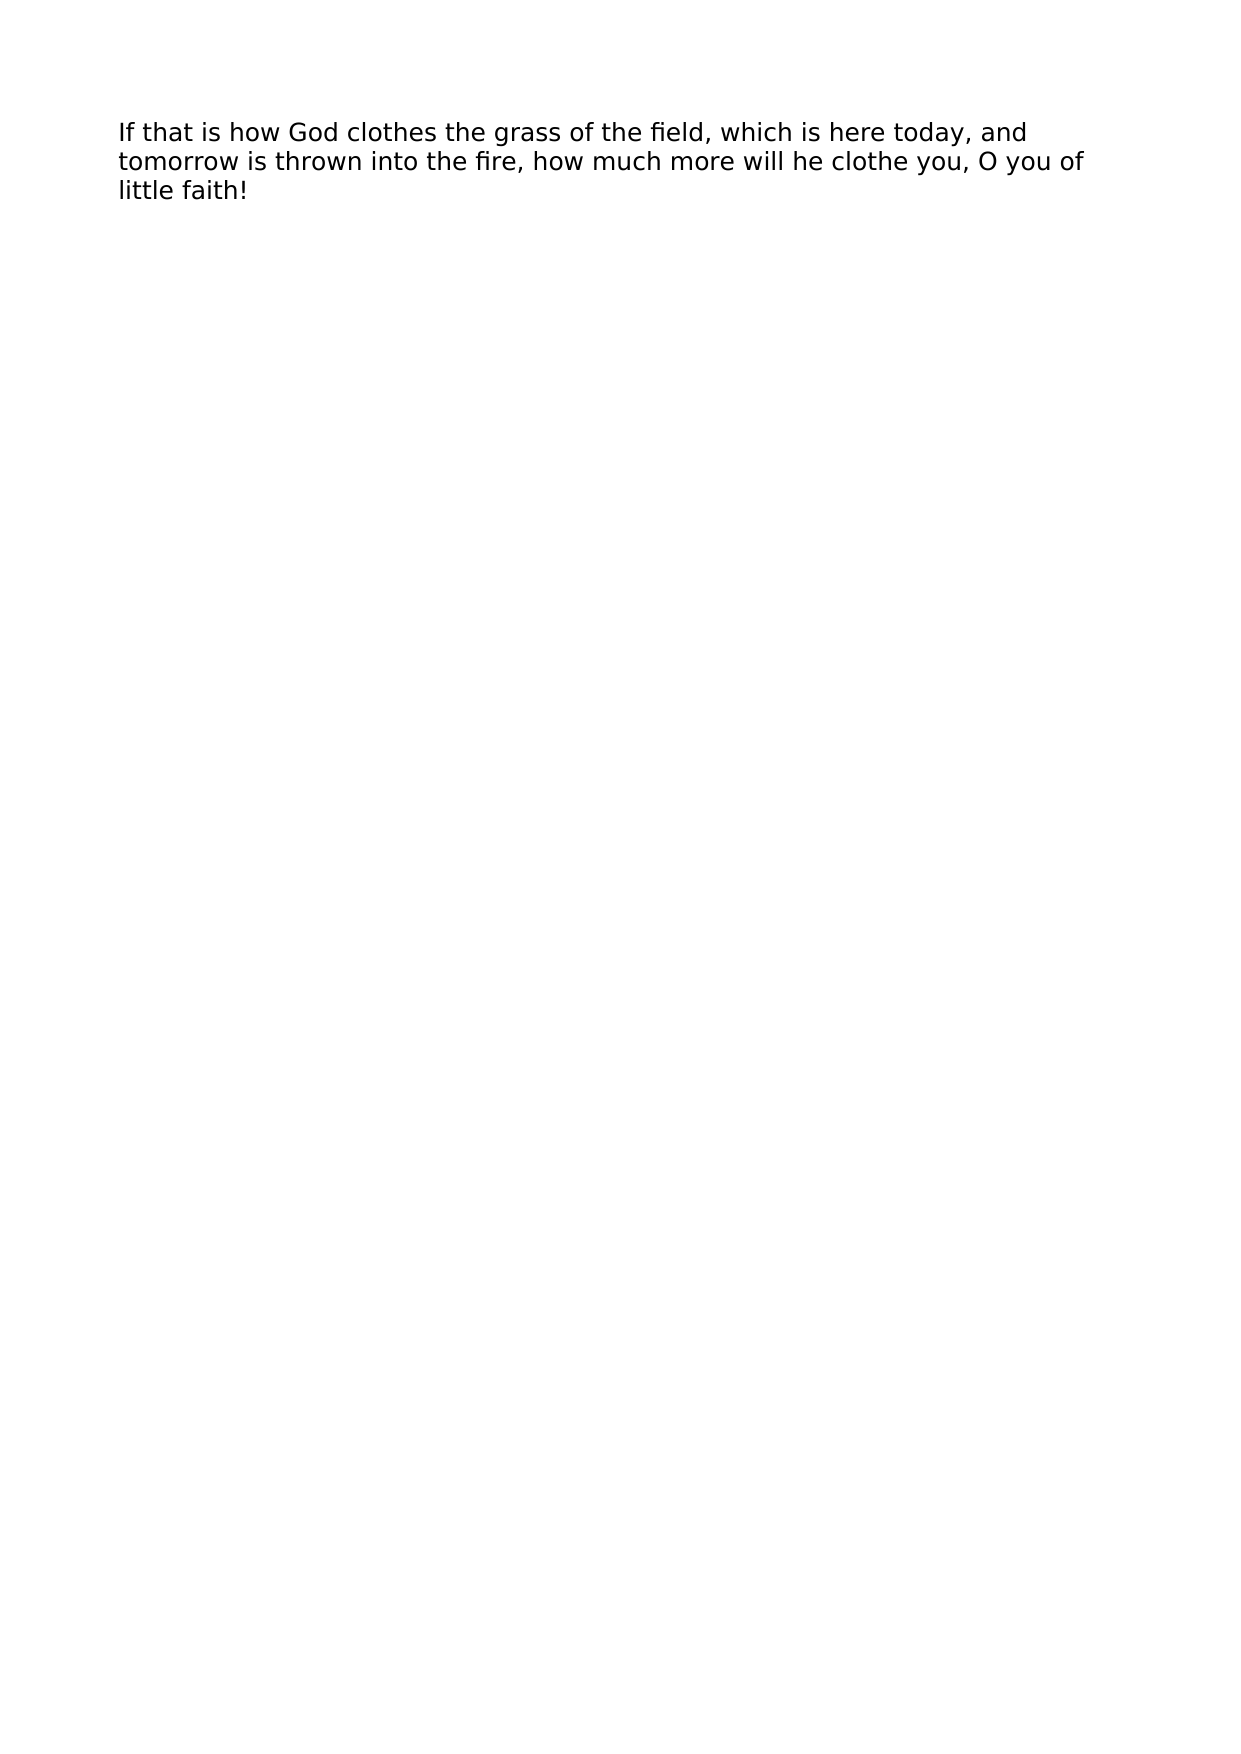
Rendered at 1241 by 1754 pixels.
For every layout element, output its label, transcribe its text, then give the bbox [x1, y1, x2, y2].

text If that is how God clothes the grass of the field, which is here today, and tomorrow is thrown into the fire, how much more will he clothe you, O you of little faith! [118, 118, 1122, 206]
